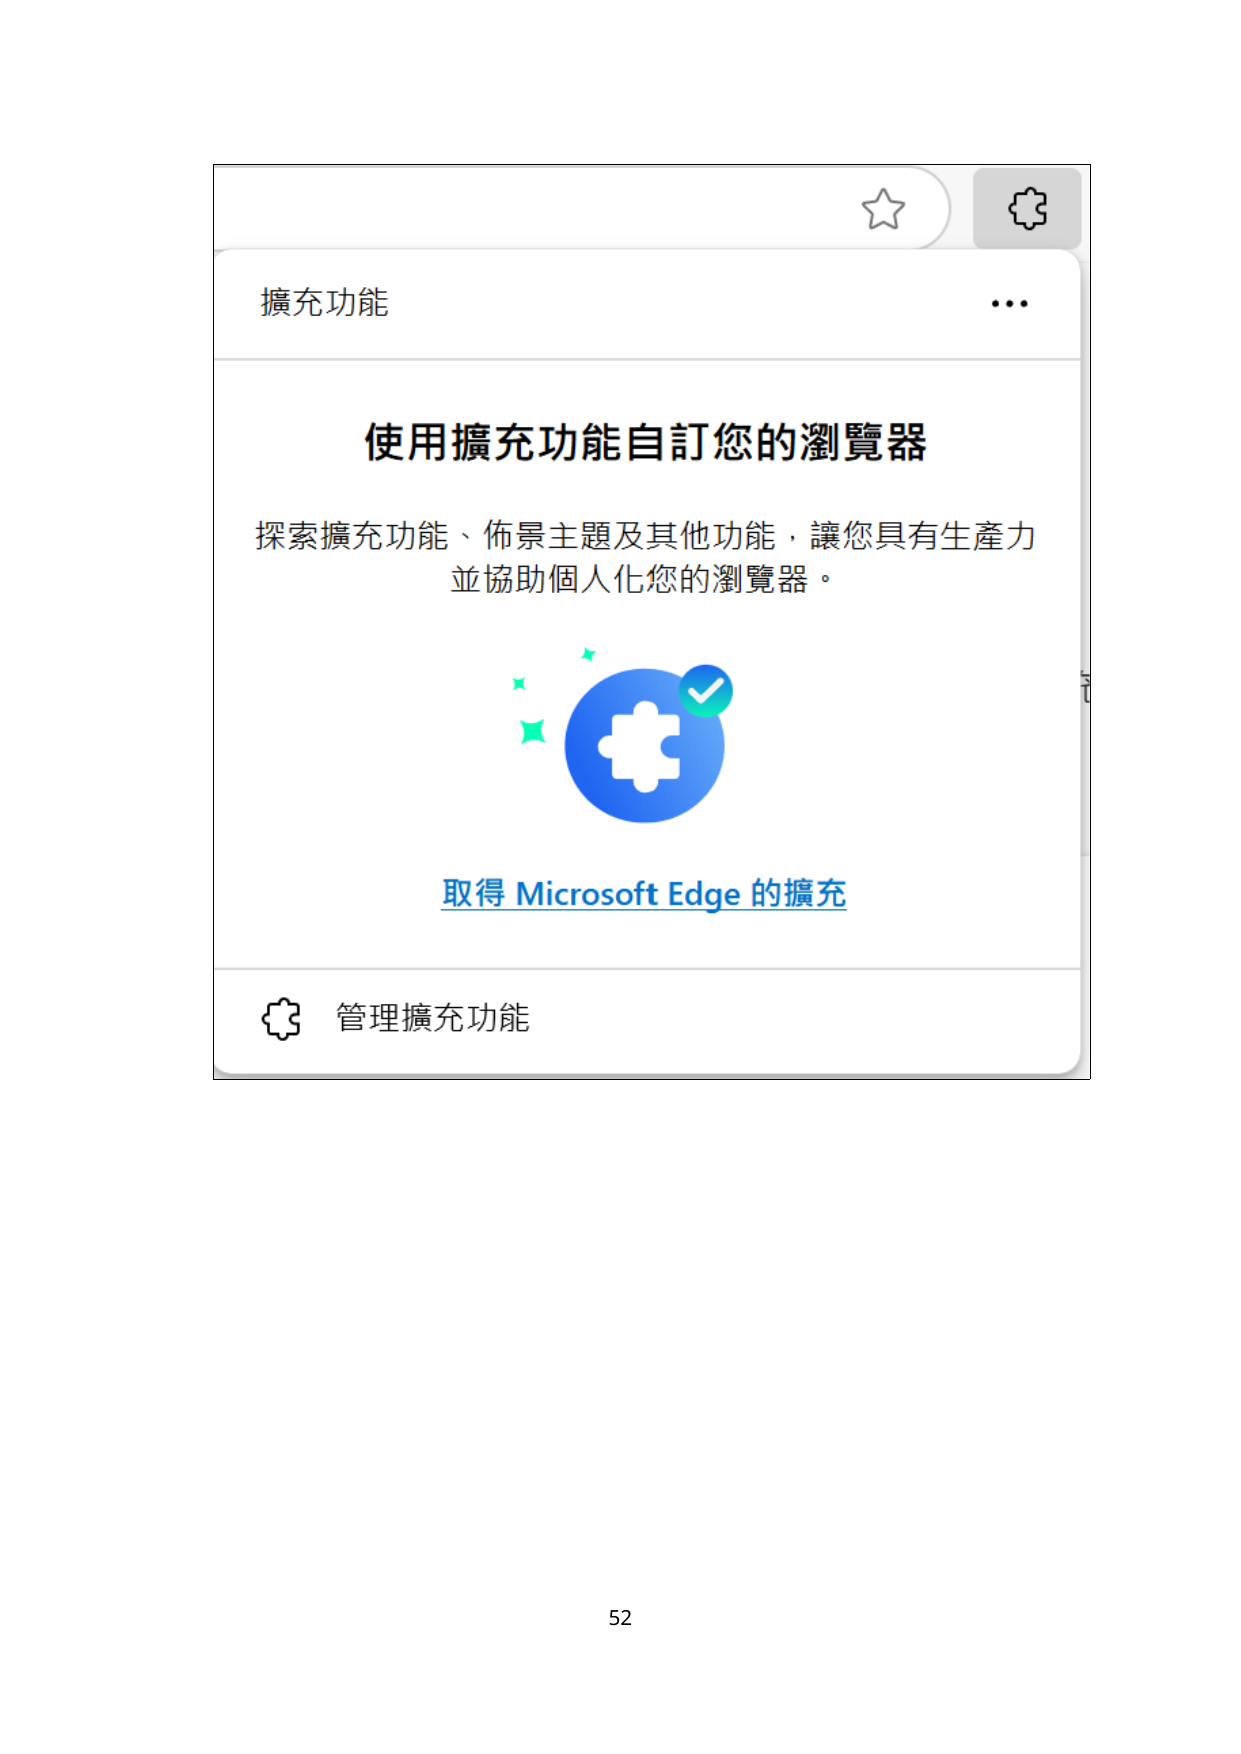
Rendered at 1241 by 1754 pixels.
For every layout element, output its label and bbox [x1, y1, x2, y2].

picture [214, 165, 1090, 1079]
